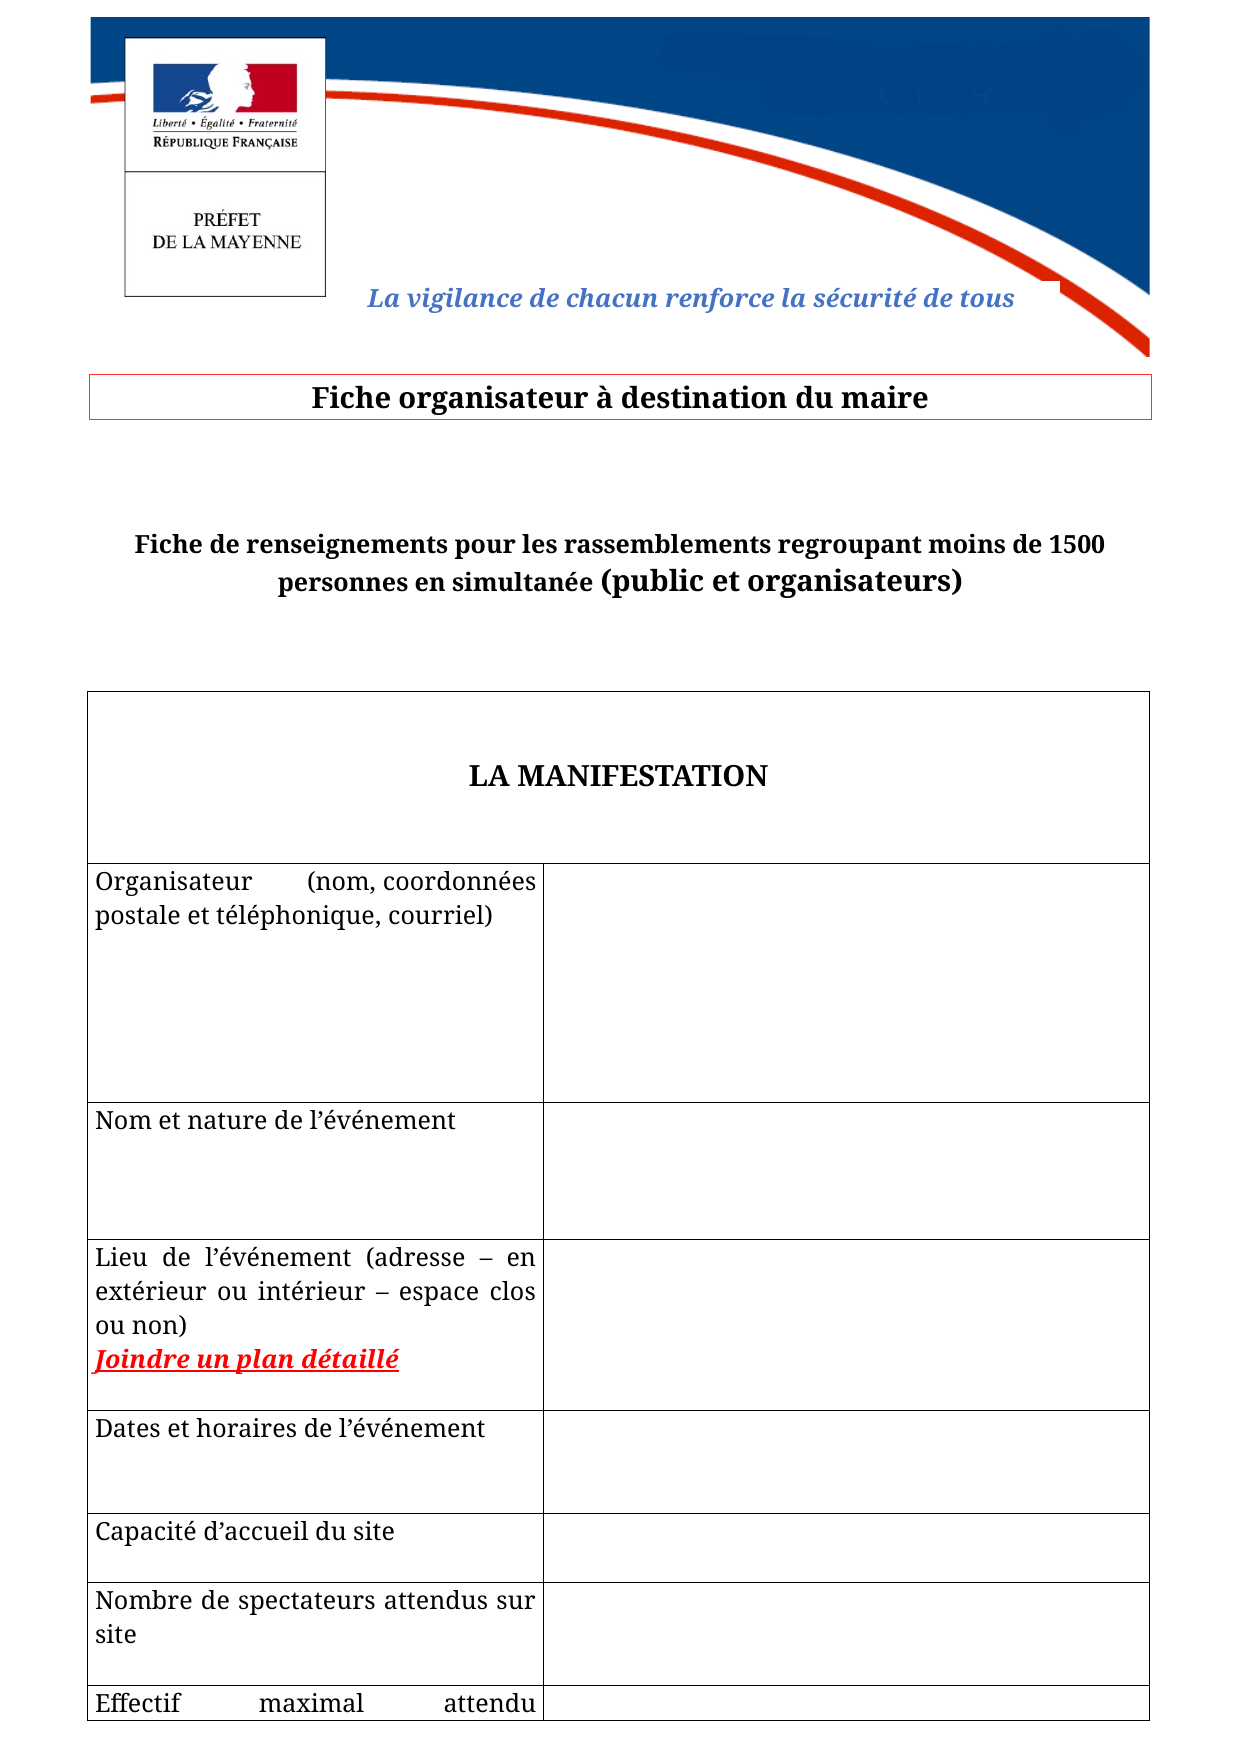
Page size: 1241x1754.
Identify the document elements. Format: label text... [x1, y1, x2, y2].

table_cell [544, 1514, 1149, 1582]
table_header LA MANIFESTATION [88, 692, 1149, 863]
table_cell [544, 1686, 1149, 1719]
table_cell Lieu de l’événement (adresse – en extérieur ou intérieur – espace clos ou non) Joindre un plan détaillé [88, 1240, 543, 1410]
table_cell Organisateur (nom, coordonnées postale et téléphonique, courriel) [88, 864, 543, 1102]
text Fiche organisateur à destination du maire [90, 375, 1151, 419]
table_cell Capacité d’accueil du site [88, 1514, 543, 1582]
table_cell [544, 1103, 1149, 1239]
picture [90, 17, 1150, 357]
table_cell Dates et horaires de l’événement [88, 1411, 543, 1513]
table_cell [544, 1240, 1149, 1410]
table_cell [544, 1583, 1149, 1684]
text La vigilance de chacun renforce la sécurité de tous [326, 281, 1060, 315]
table_cell Nombre de spectateurs attendus sur site [88, 1583, 543, 1684]
table_cell [544, 864, 1149, 1102]
table_cell [544, 1411, 1149, 1513]
text Fiche de renseignements pour les rassemblements regroupant moins de 1500 personnes en simultanée (public et organisateurs) [88, 527, 1152, 600]
table_cell Nom et nature de l’événement [88, 1103, 543, 1239]
table_cell Effectif maximal attendu [88, 1686, 543, 1719]
